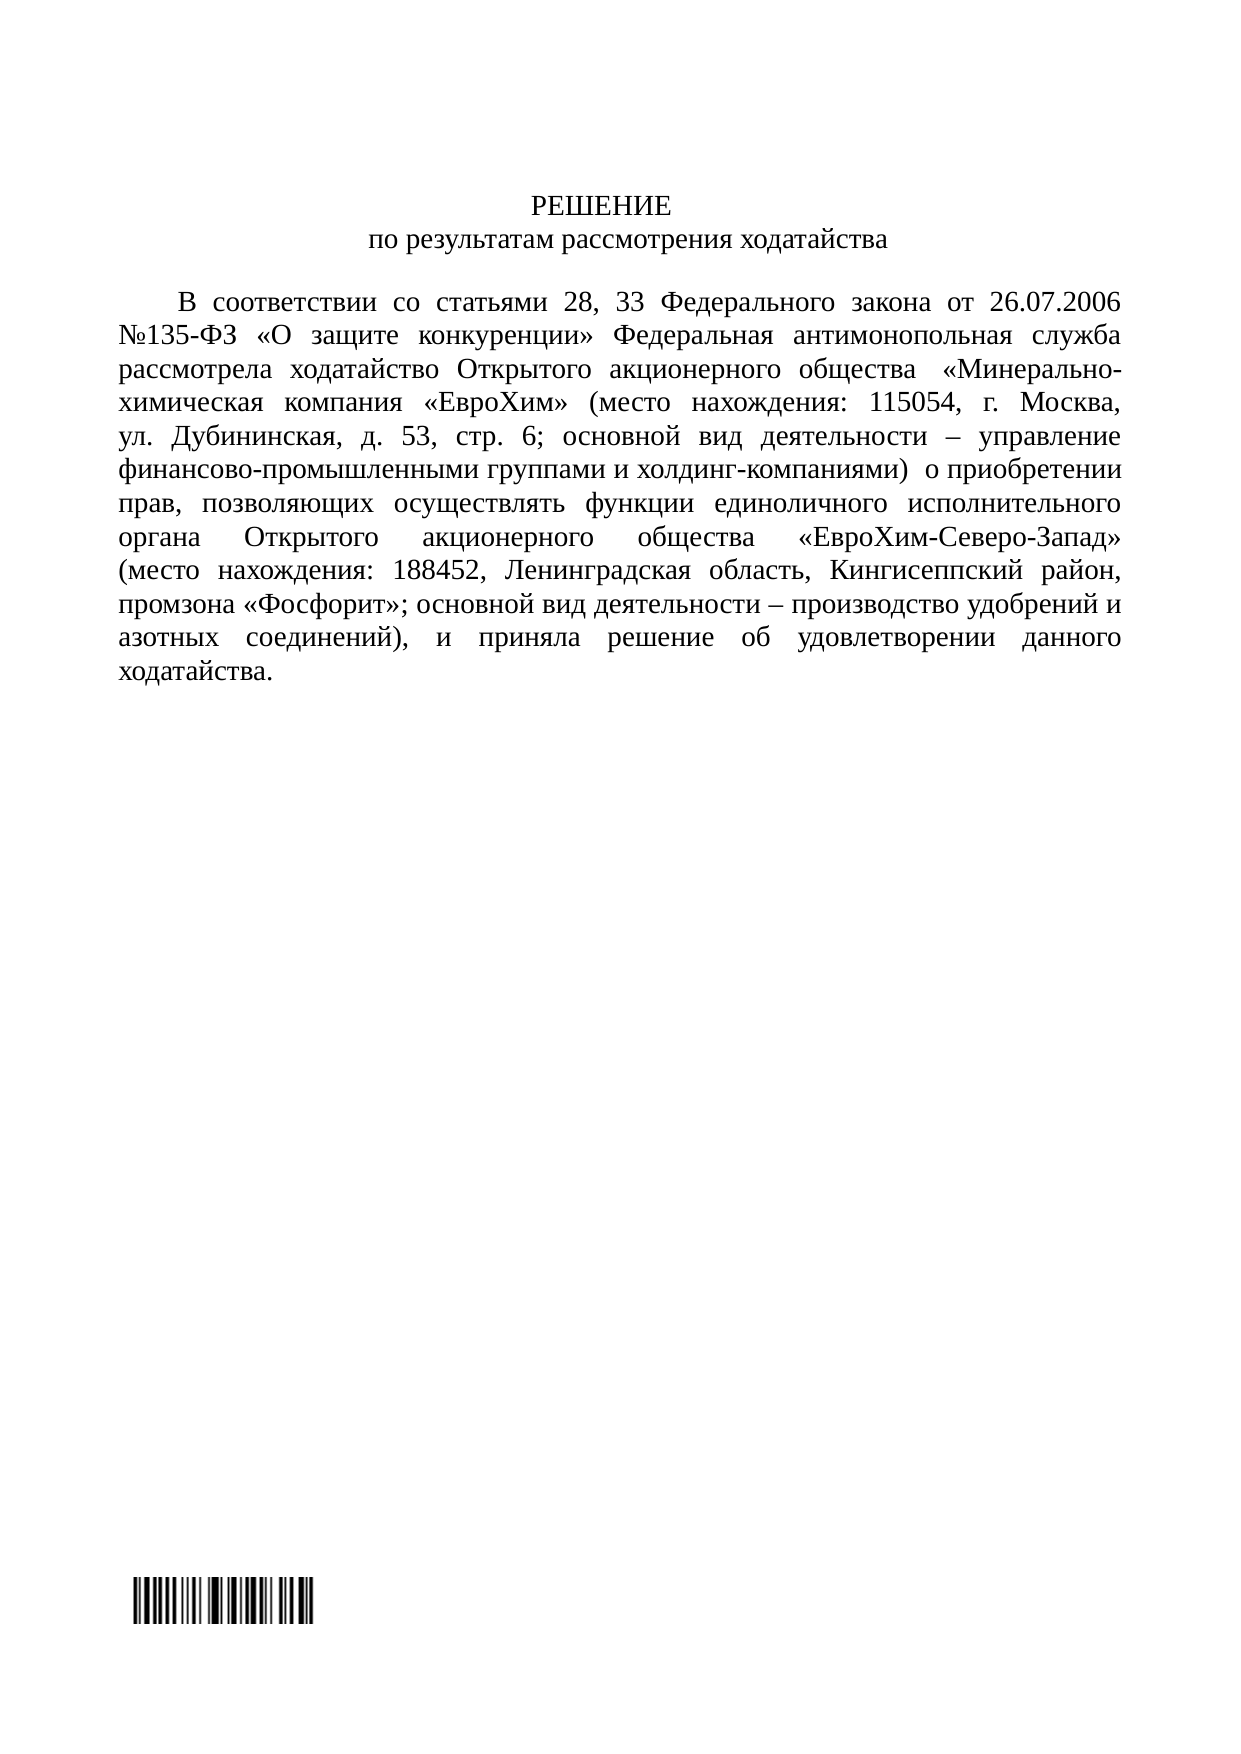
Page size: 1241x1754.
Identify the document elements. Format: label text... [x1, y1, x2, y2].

text В соответствии со статьями 28, 33 Федерального закона от 26.07.2006 №135-ФЗ «О защите конкуренции» Федеральная антимонопольная служба рассмотрела ходатайство Открытого акционерного общества «Минерально-химическая компания «ЕвроХим» (место нахождения: 115054, г. Москва, ул. Дубининская, д. 53, стр. 6; основной вид деятельности – управление финансово-промышленными группами и холдинг-компаниями) о приобретении прав, позволяющих осуществлять функции единоличного исполнительного органа Открытого акционерного общества «ЕвроХим-Северо-Запад» (место нахождения: 188452, Ленинградская область, Кингисеппский район, промзона «Фосфорит»; основной вид деятельности – производство удобрений и азотных соединений), и приняла решение об удовлетворении данного ходатайства. [118, 284, 1122, 686]
text РЕШЕНИЕ [118, 188, 1122, 222]
picture [118, 1577, 331, 1624]
text по результатам рассмотрения ходатайства [118, 222, 1122, 255]
